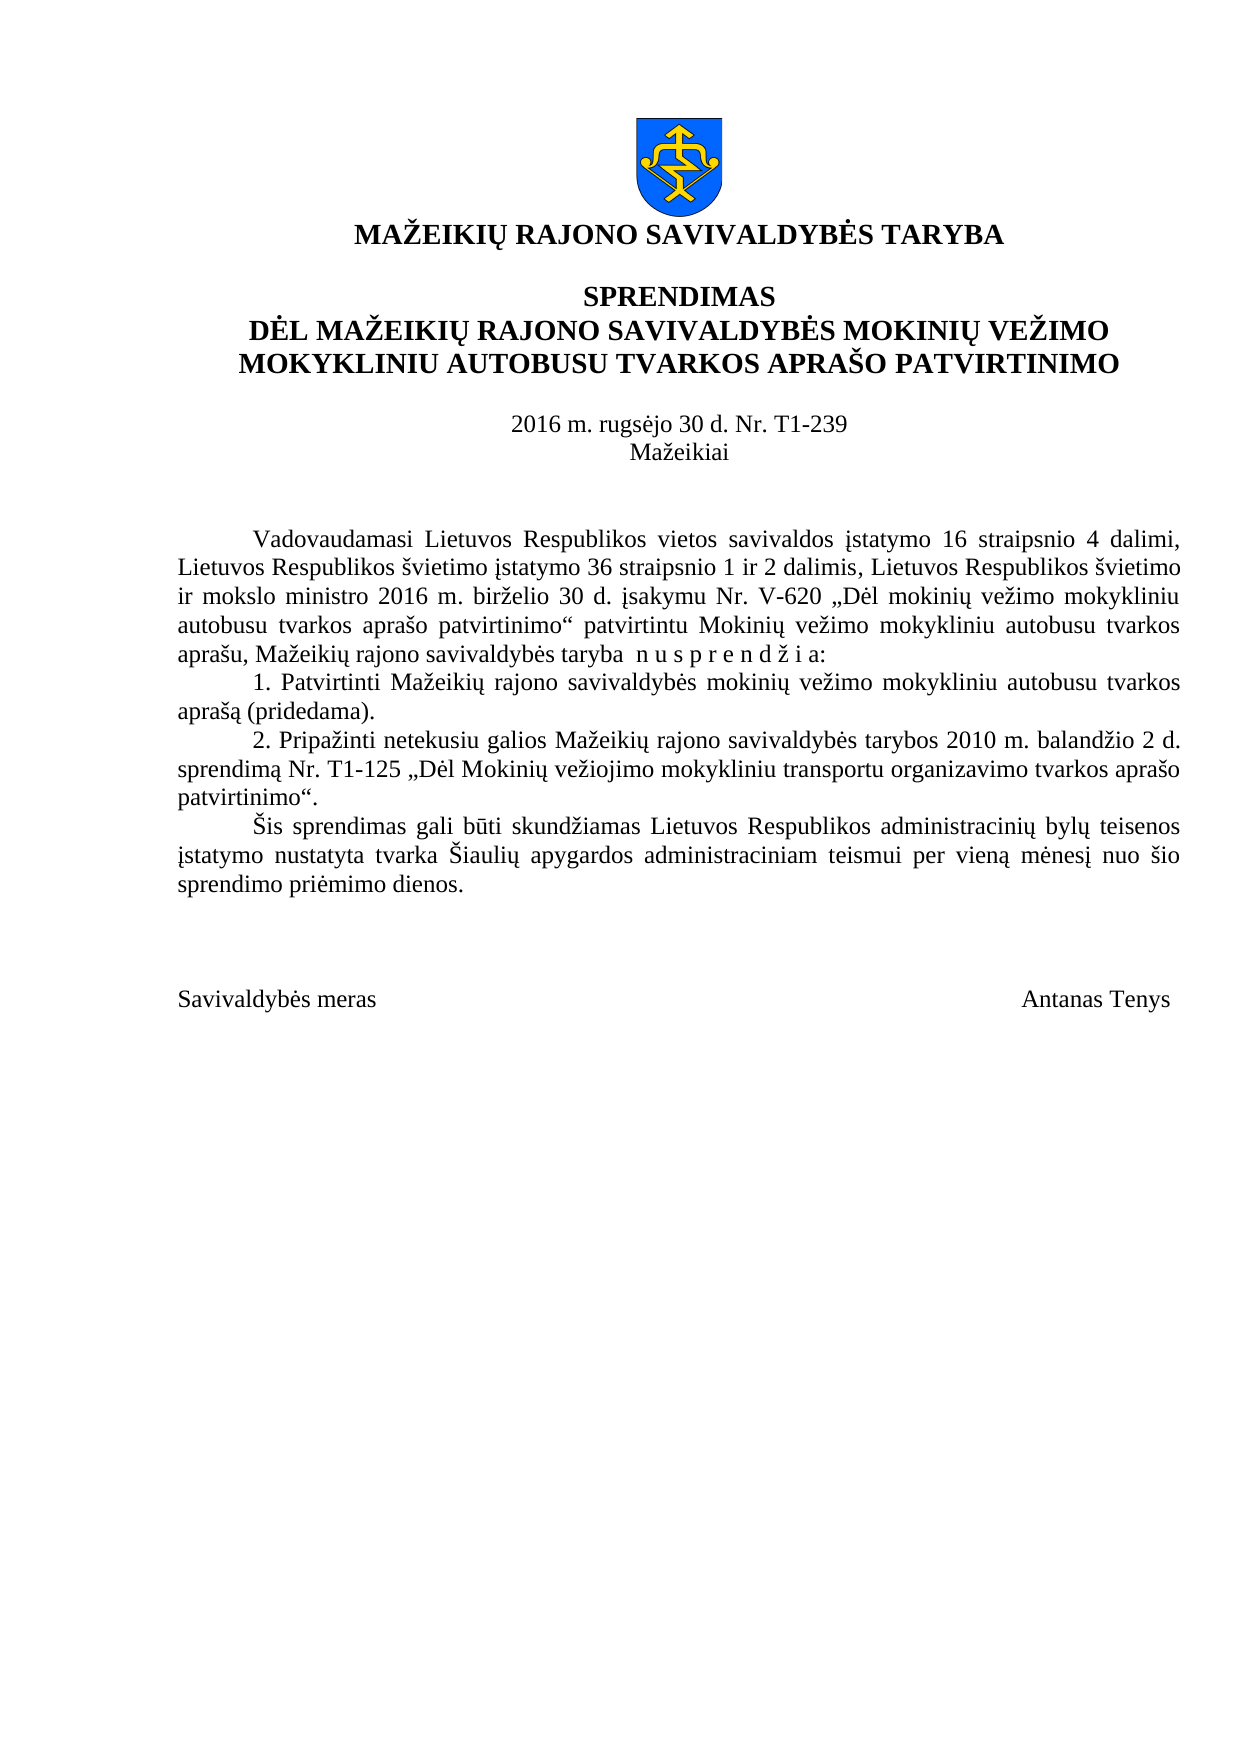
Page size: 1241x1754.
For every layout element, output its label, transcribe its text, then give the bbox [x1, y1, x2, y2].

text Mažeikiai [177, 437, 1181, 466]
text Savivaldybės meras Antanas Tenys [177, 984, 1181, 1012]
text 2016 m. rugsėjo 30 d. Nr. T1-239 [177, 409, 1181, 437]
text 1. Patvirtinti Mažeikių rajono savivaldybės mokinių vežimo mokykliniu autobusu tvarkos aprašą (pridedama). [177, 667, 1181, 725]
text DĖL MAŽEIKIŲ RAJONO SAVIVALDYBĖS MOKINIŲ VEŽIMO MOKYKLINIU AUTOBUSU TVARKOS APRAŠO PATVIRTINIMO [177, 313, 1181, 380]
text 2. Pripažinti netekusiu galios Mažeikių rajono savivaldybės tarybos 2010 m. balandžio 2 d. sprendimą Nr. T1-125 „Dėl Mokinių vežiojimo mokykliniu transportu organizavimo tvarkos aprašo patvirtinimo“. [177, 725, 1181, 811]
text Šis sprendimas gali būti skundžiamas Lietuvos Respublikos administracinių bylų teisenos įstatymo nustatyta tvarka Šiaulių apygardos administraciniam teismui per vieną mėnesį nuo šio sprendimo priėmimo dienos. [177, 811, 1181, 897]
text Mažeikių rajono SAVIVALDYBĖS taryba [177, 217, 1181, 251]
text Vadovaudamasi Lietuvos Respublikos vietos savivaldos įstatymo 16 straipsnio 4 dalimi, Lietuvos Respublikos švietimo įstatymo 36 straipsnio 1 ir 2 dalimis, Lietuvos Respublikos švietimo ir mokslo ministro 2016 m. birželio 30 d. įsakymu Nr. V-620 „Dėl mokinių vežimo mokykliniu autobusu tvarkos aprašo patvirtinimo“ patvirtintu Mokinių vežimo mokykliniu autobusu tvarkos aprašu, Mažeikių rajono savivaldybės taryba n u s p r e n d ž i a: [177, 524, 1181, 667]
text SPRENDIMAS [177, 279, 1181, 313]
